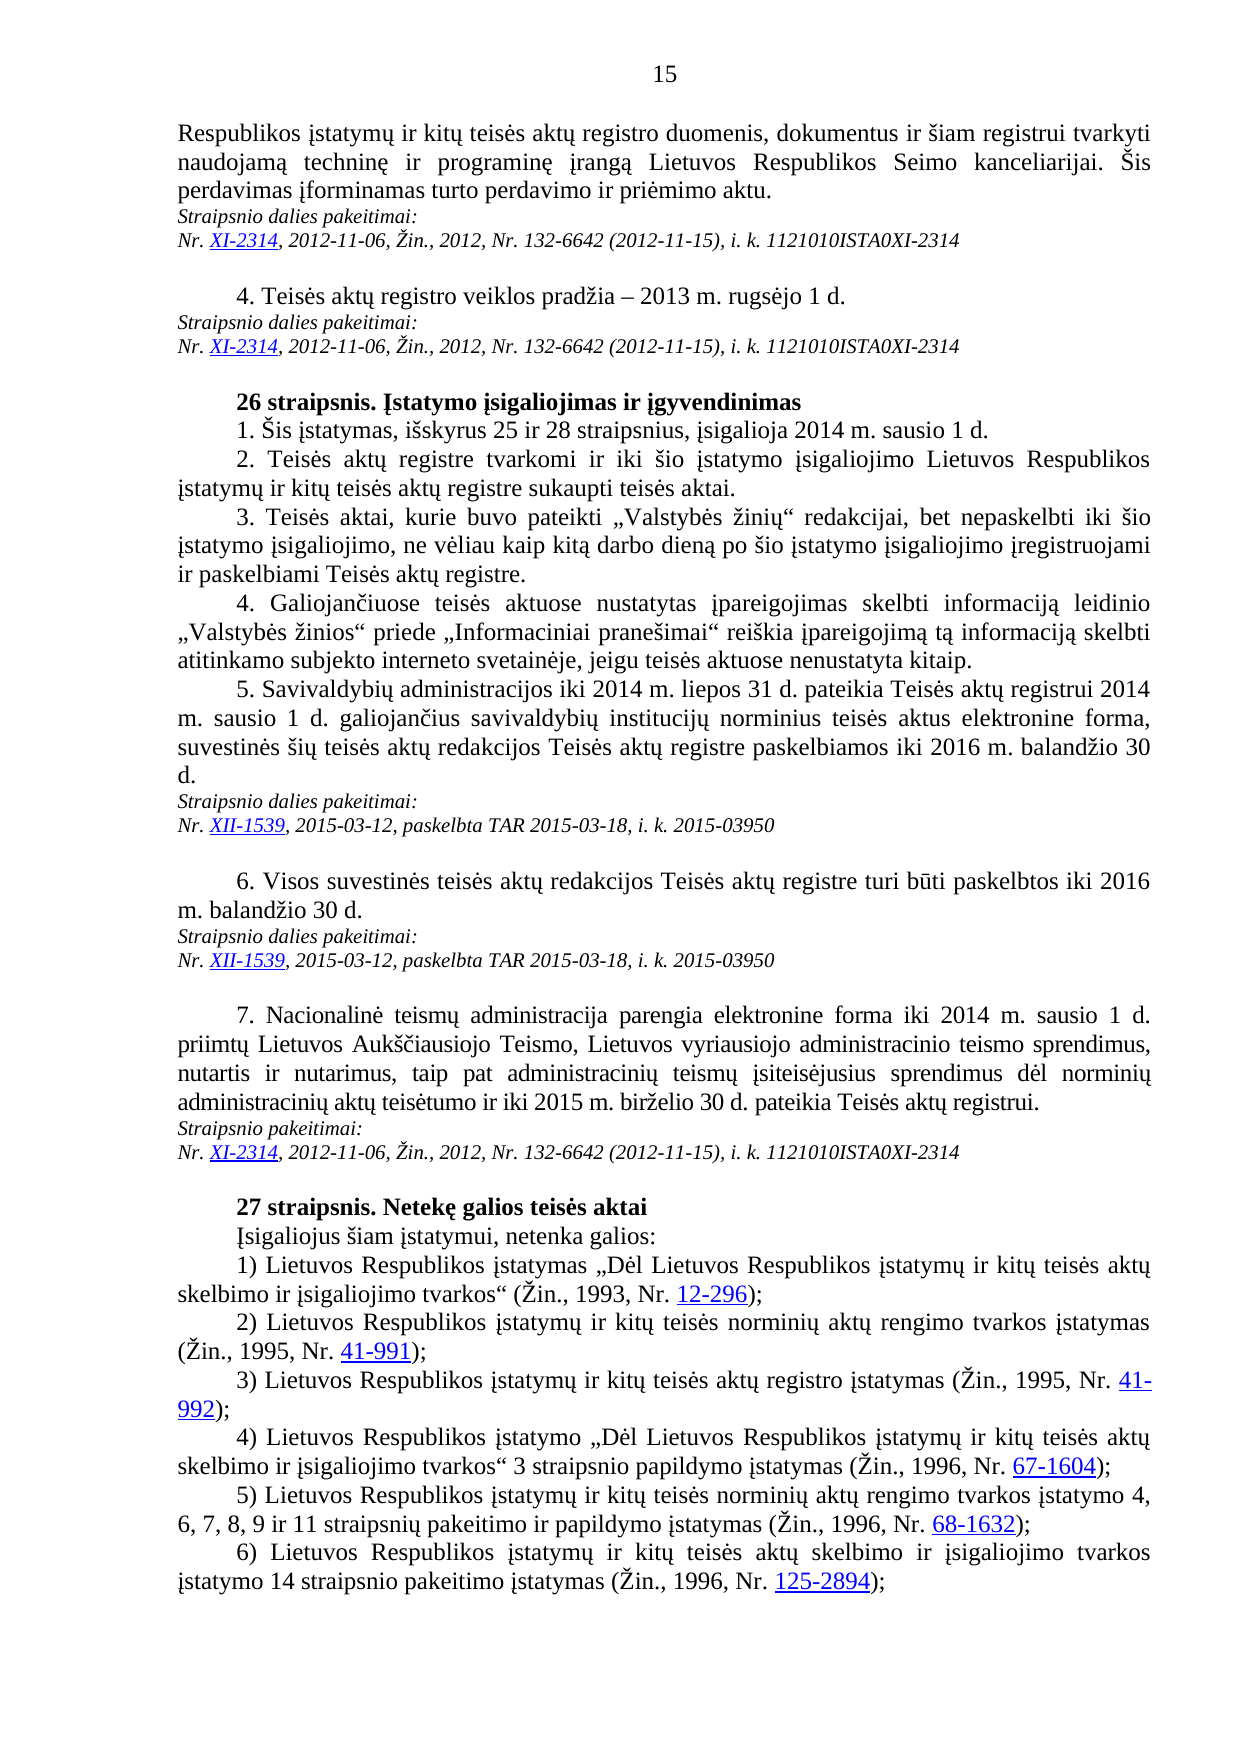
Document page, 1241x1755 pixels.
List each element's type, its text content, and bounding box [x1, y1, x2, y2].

text 5) Lietuvos Respublikos įstatymų ir kitų teisės norminių aktų rengimo tvarkos įstatymo 4, 6, 7, 8, 9 ir 11 straipsnių pakeitimo ir papildymo įstatymas (Žin., 1996, Nr. 68-1632); [177, 1480, 1152, 1537]
text 27 straipsnis. Netekę galios teisės aktai [177, 1192, 1152, 1221]
text 26 straipsnis. Įstatymo įsigaliojimas ir įgyvendinimas [177, 387, 1152, 416]
text 3) Lietuvos Respublikos įstatymų ir kitų teisės aktų registro įstatymas (Žin., 1995, Nr. 41-992); [177, 1365, 1152, 1422]
text 2) Lietuvos Respublikos įstatymų ir kitų teisės norminių aktų rengimo tvarkos įstatymas (Žin., 1995, Nr. 41-991); [177, 1307, 1152, 1365]
text Nr. XI-2314, 2012-11-06, Žin., 2012, Nr. 132-6642 (2012-11-15), i. k. 1121010ISTA0XI-2314 [177, 228, 1152, 252]
text 3. Teisės aktai, kurie buvo pateikti „Valstybės žinių“ redakcijai, bet nepaskelbti iki šio įstatymo įsigaliojimo, ne vėliau kaip kitą darbo dieną po šio įstatymo įsigaliojimo įregistruojami ir paskelbiami Teisės aktų registre. [177, 502, 1152, 588]
text Nr. XI-2314, 2012-11-06, Žin., 2012, Nr. 132-6642 (2012-11-15), i. k. 1121010ISTA0XI-2314 [177, 334, 1152, 358]
text 6. Visos suvestinės teisės aktų redakcijos Teisės aktų registre turi būti paskelbtos iki 2016 m. balandžio 30 d. [177, 866, 1152, 924]
text 4. Teisės aktų registro veiklos pradžia – 2013 m. rugsėjo 1 d. [177, 281, 1152, 310]
text Respublikos įstatymų ir kitų teisės aktų registro duomenis, dokumentus ir šiam registrui tvarkyti naudojamą techninę ir programinę įrangą Lietuvos Respublikos Seimo kanceliarijai. Šis perdavimas įforminamas turto perdavimo ir priėmimo aktu. [177, 118, 1152, 204]
text 4) Lietuvos Respublikos įstatymo „Dėl Lietuvos Respublikos įstatymų ir kitų teisės aktų skelbimo ir įsigaliojimo tvarkos“ 3 straipsnio papildymo įstatymas (Žin., 1996, Nr. 67-1604); [177, 1422, 1152, 1480]
text Įsigaliojus šiam įstatymui, netenka galios: [177, 1221, 1152, 1250]
text Nr. XII-1539, 2015-03-12, paskelbta TAR 2015-03-18, i. k. 2015-03950 [177, 813, 1152, 837]
text 2. Teisės aktų registre tvarkomi ir iki šio įstatymo įsigaliojimo Lietuvos Respublikos įstatymų ir kitų teisės aktų registre sukaupti teisės aktai. [177, 444, 1152, 502]
text 1. Šis įstatymas, išskyrus 25 ir 28 straipsnius, įsigalioja 2014 m. sausio 1 d. [177, 416, 1152, 444]
text 7. Nacionalinė teismų administracija parengia elektronine forma iki 2014 m. sausio 1 d. priimtų Lietuvos Aukščiausiojo Teismo, Lietuvos vyriausiojo administracinio teismo sprendimus, nutartis ir nutarimus, taip pat administracinių teismų įsiteisėjusius sprendimus dėl norminių administracinių aktų teisėtumo ir iki 2015 m. birželio 30 d. pateikia Teisės aktų registrui. [177, 1001, 1152, 1116]
text Nr. XI-2314, 2012-11-06, Žin., 2012, Nr. 132-6642 (2012-11-15), i. k. 1121010ISTA0XI-2314 [177, 1140, 1152, 1164]
text 5. Savivaldybių administracijos iki 2014 m. liepos 31 d. pateikia Teisės aktų registrui 2014 m. sausio 1 d. galiojančius savivaldybių institucijų norminius teisės aktus elektronine forma, suvestinės šių teisės aktų redakcijos Teisės aktų registre paskelbiamos iki 2016 m. balandžio 30 d. [177, 674, 1152, 789]
text Nr. XII-1539, 2015-03-12, paskelbta TAR 2015-03-18, i. k. 2015-03950 [177, 948, 1152, 972]
text Straipsnio dalies pakeitimai: [177, 789, 1152, 813]
text 6) Lietuvos Respublikos įstatymų ir kitų teisės aktų skelbimo ir įsigaliojimo tvarkos įstatymo 14 straipsnio pakeitimo įstatymas (Žin., 1996, Nr. 125-2894); [177, 1537, 1152, 1595]
text 1) Lietuvos Respublikos įstatymas „Dėl Lietuvos Respublikos įstatymų ir kitų teisės aktų skelbimo ir įsigaliojimo tvarkos“ (Žin., 1993, Nr. 12-296); [177, 1250, 1152, 1307]
text 4. Galiojančiuose teisės aktuose nustatytas įpareigojimas skelbti informaciją leidinio „Valstybės žinios“ priede „Informaciniai pranešimai“ reiškia įpareigojimą tą informaciją skelbti atitinkamo subjekto interneto svetainėje, jeigu teisės aktuose nenustatyta kitaip. [177, 588, 1152, 674]
text Straipsnio dalies pakeitimai: [177, 204, 1152, 228]
text Straipsnio pakeitimai: [177, 1116, 1152, 1140]
text Straipsnio dalies pakeitimai: [177, 924, 1152, 948]
text Straipsnio dalies pakeitimai: [177, 310, 1152, 334]
